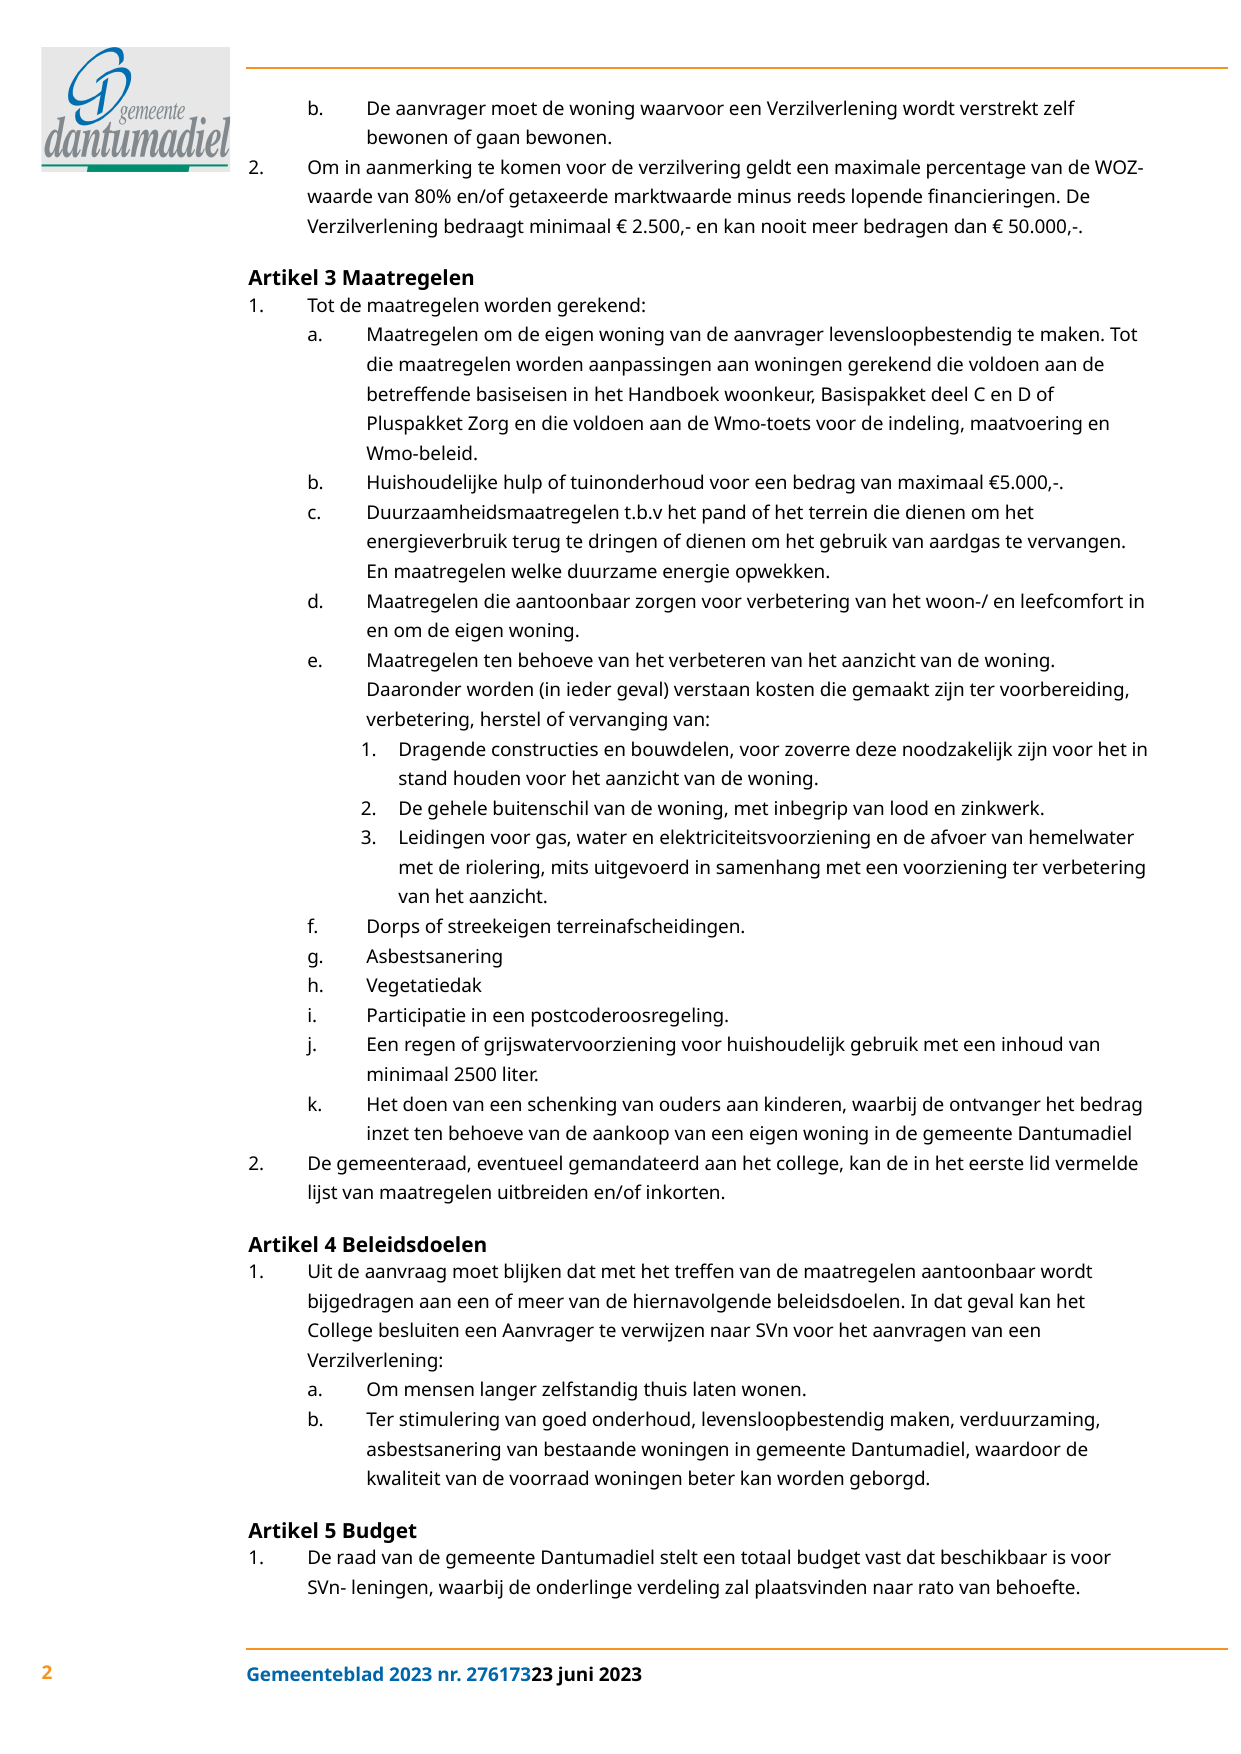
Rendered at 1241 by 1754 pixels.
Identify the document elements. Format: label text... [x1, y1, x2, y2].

text Artikel 4 Beleidsdoelen [248, 1230, 1152, 1258]
list Om mensen langer zelfstandig thuis laten wonen. [307, 1377, 1152, 1402]
list Huishoudelijke hulp of tuinonderhoud voor een bedrag van maximaal €5.000,-. [307, 469, 1152, 495]
list Dragende constructies en bouwdelen, voor zoverre deze noodzakelijk zijn voor het in stand houden voor het aanzicht van de woning. [361, 736, 1152, 791]
list Het doen van een schenking van ouders aan kinderen, waarbij de ontvanger het bedrag inzet ten behoeve van de aankoop van een eigen woning in de gemeente Dantumadiel [307, 1091, 1152, 1146]
list Duurzaamheidsmaatregelen t.b.v het pand of het terrein die dienen om het energieverbruik terug te dringen of dienen om het gebruik van aardgas te vervangen. En maatregelen welke duurzame energie opwekken. [307, 499, 1152, 584]
list Dorps of streekeigen terreinafscheidingen. [307, 913, 1152, 939]
text Artikel 5 Budget [248, 1516, 1152, 1544]
list Tot de maatregelen worden gerekend: [248, 292, 1152, 318]
list Maatregelen om de eigen woning van de aanvrager levensloopbestendig te maken. Tot die maatregelen worden aanpassingen aan woningen gerekend die voldoen aan de betreffende basiseisen in het Handboek woonkeur, Basispakket deel C en D of Pluspakket Zorg en die voldoen aan de Wmo-toets voor de indeling, maatvoering en Wmo-beleid. [307, 322, 1152, 466]
picture [41, 47, 231, 172]
list Participatie in een postcoderoosregeling. [307, 1002, 1152, 1028]
list Een regen of grijswatervoorziening voor huishoudelijk gebruik met een inhoud van minimaal 2500 liter. [307, 1032, 1152, 1087]
list Om in aanmerking te komen voor de verzilvering geldt een maximale percentage van de WOZ-waarde van 80% en/of getaxeerde marktwaarde minus reeds lopende financieringen. De Verzilverlening bedraagt minimaal € 2.500,- en kan nooit meer bedragen dan € 50.000,-. [248, 154, 1152, 239]
list De gemeenteraad, eventueel gemandateerd aan het college, kan de in het eerste lid vermelde lijst van maatregelen uitbreiden en/of inkorten. [248, 1150, 1152, 1205]
list De aanvrager moet de woning waarvoor een Verzilverlening wordt verstrekt zelf bewonen of gaan bewonen. [307, 95, 1152, 150]
list Vegetatiedak [307, 972, 1152, 998]
list Uit de aanvraag moet blijken dat met het treffen van de maatregelen aantoonbaar wordt bijgedragen aan een of meer van de hiernavolgende beleidsdoelen. In dat geval kan het College besluiten een Aanvrager te verwijzen naar SVn voor het aanvragen van een Verzilverlening: [248, 1258, 1152, 1373]
list De gehele buitenschil van de woning, met inbegrip van lood en zinkwerk. [361, 795, 1152, 821]
list De raad van de gemeente Dantumadiel stelt een totaal budget vast dat beschikbaar is voor SVn- leningen, waarbij de onderlinge verdeling zal plaatsvinden naar rato van behoefte. [248, 1544, 1152, 1599]
list Maatregelen die aantoonbaar zorgen voor verbetering van het woon-/ en leefcomfort in en om de eigen woning. [307, 588, 1152, 643]
list Ter stimulering van goed onderhoud, levensloopbestendig maken, verduurzaming, asbestsanering van bestaande woningen in gemeente Dantumadiel, waardoor de kwaliteit van de voorraad woningen beter kan worden geborgd. [307, 1406, 1152, 1491]
list Leidingen voor gas, water en elektriciteitsvoorziening en de afvoer van hemelwater met de riolering, mits uitgevoerd in samenhang met een voorziening ter verbetering van het aanzicht. [361, 824, 1152, 909]
list Asbestsanering [307, 943, 1152, 968]
list Maatregelen ten behoeve van het verbeteren van het aanzicht van de woning. Daaronder worden (in ieder geval) verstaan kosten die gemaakt zijn ter voorbereiding, verbetering, herstel of vervanging van: [307, 647, 1152, 732]
text Artikel 3 Maatregelen [248, 263, 1152, 292]
